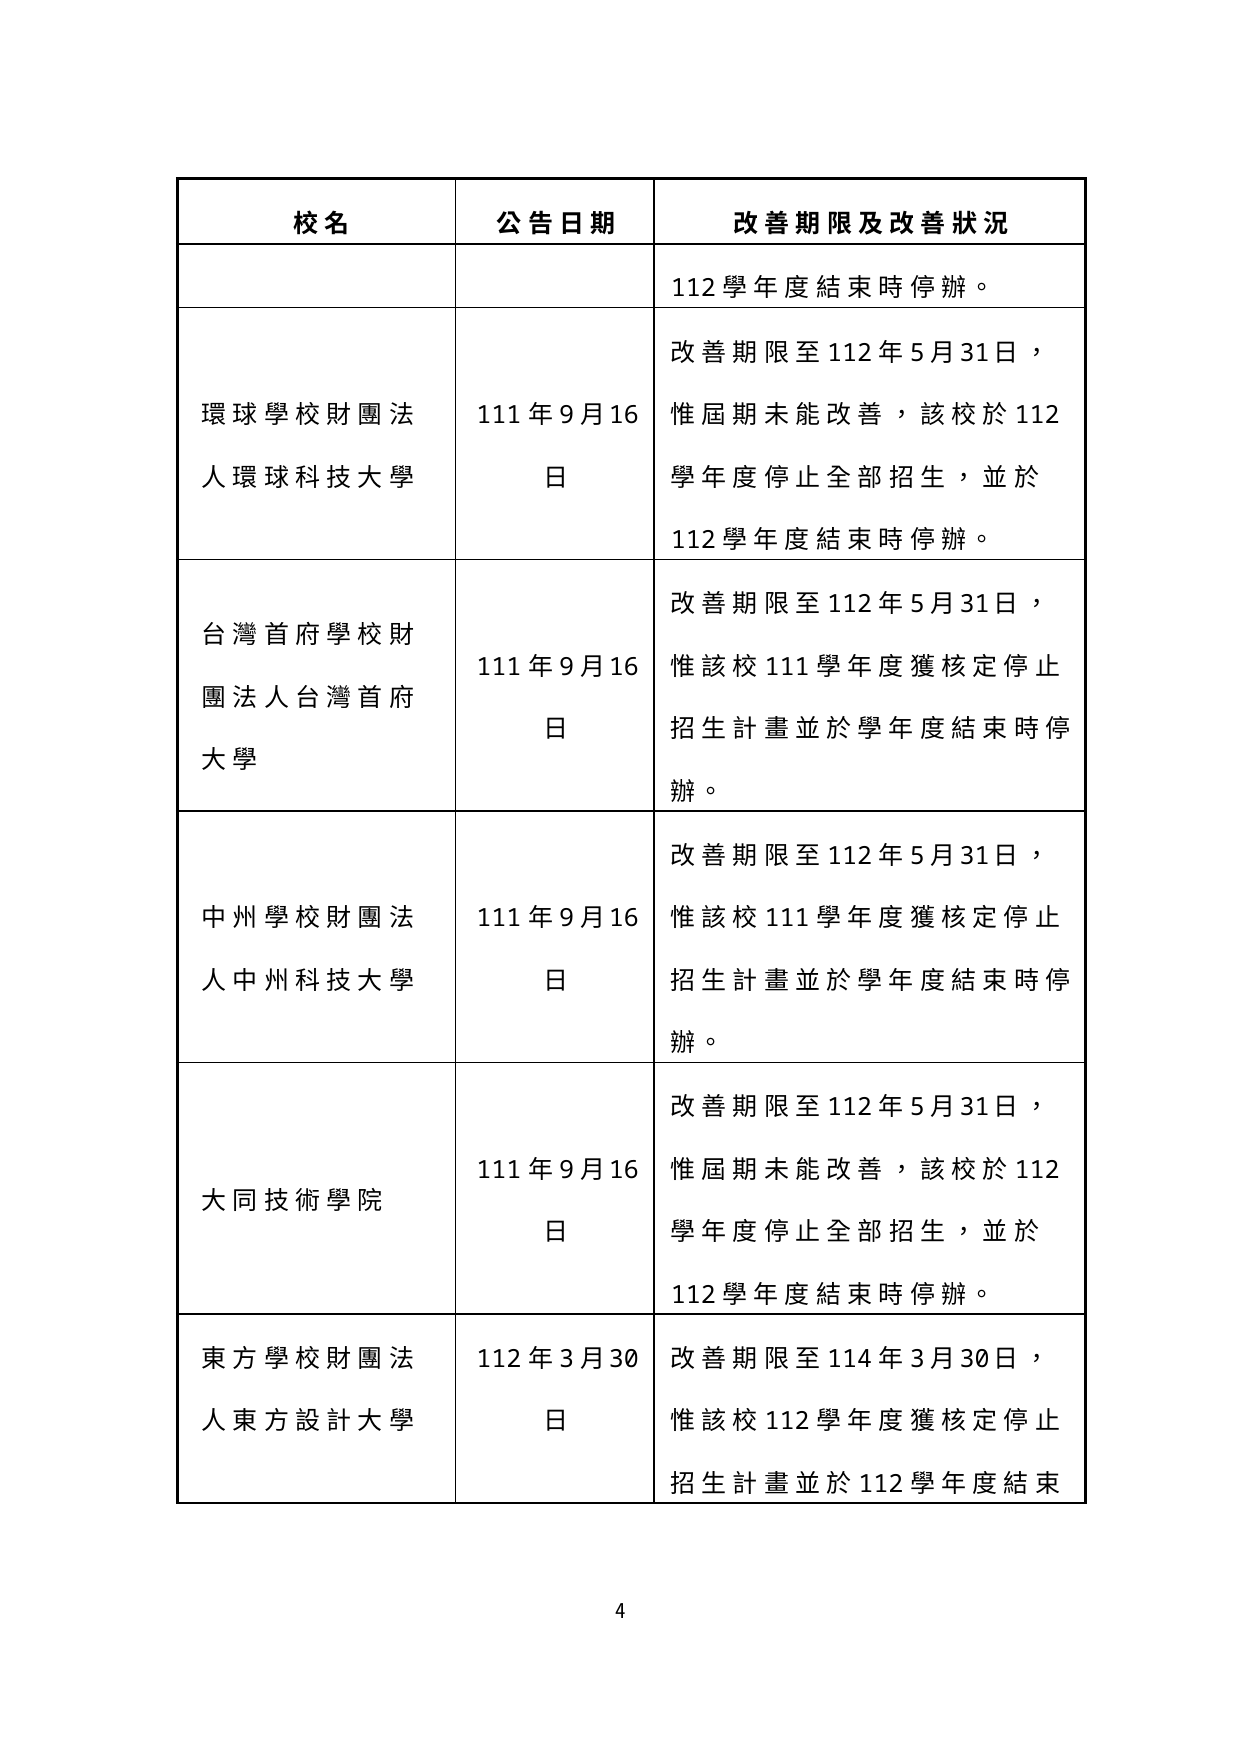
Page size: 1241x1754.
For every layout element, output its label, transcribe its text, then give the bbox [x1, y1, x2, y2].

table_cell [456, 245, 653, 307]
table_cell 112年3月30日 [456, 1315, 653, 1502]
table_cell 大同技術學院 [179, 1063, 455, 1313]
table_cell 台灣首府學校財團法人台灣首府大學 [179, 560, 455, 810]
table_cell 改善期限至114年3月30日，惟該校112學年度獲核定停止招生計畫並於112學年度結束 [655, 1315, 1084, 1502]
table_cell 111年9月16日 [456, 1063, 653, 1313]
table_cell 東方學校財團法人東方設計大學 [179, 1315, 455, 1502]
table_cell 111年9月16日 [456, 308, 653, 558]
table_cell 改善期限至112年5月31日，惟該校111學年度獲核定停止招生計畫並於學年度結束時停辦。 [655, 560, 1084, 810]
table_cell 改善期限至112年5月31日，惟屆期未能改善，該校於112學年度停止全部招生，並於112學年度結束時停辦。 [655, 1063, 1084, 1313]
table_cell 改善期限至112年5月31日，惟該校111學年度獲核定停止招生計畫並於學年度結束時停辦。 [655, 812, 1084, 1062]
table_cell 111年9月16日 [456, 560, 653, 810]
table_cell [179, 245, 455, 307]
table_header 校名 [179, 180, 455, 243]
table_cell 中州學校財團法人中州科技大學 [179, 812, 455, 1062]
table_header 改善期限及改善狀況 [655, 180, 1084, 243]
table_header 公告日期 [456, 180, 653, 243]
table_cell 112學年度結束時停辦。 [655, 245, 1084, 307]
table_cell 改善期限至112年5月31日，惟屆期未能改善，該校於112學年度停止全部招生，並於112學年度結束時停辦。 [655, 308, 1084, 558]
table_cell 環球學校財團法人環球科技大學 [179, 308, 455, 558]
table_cell 111年9月16日 [456, 812, 653, 1062]
